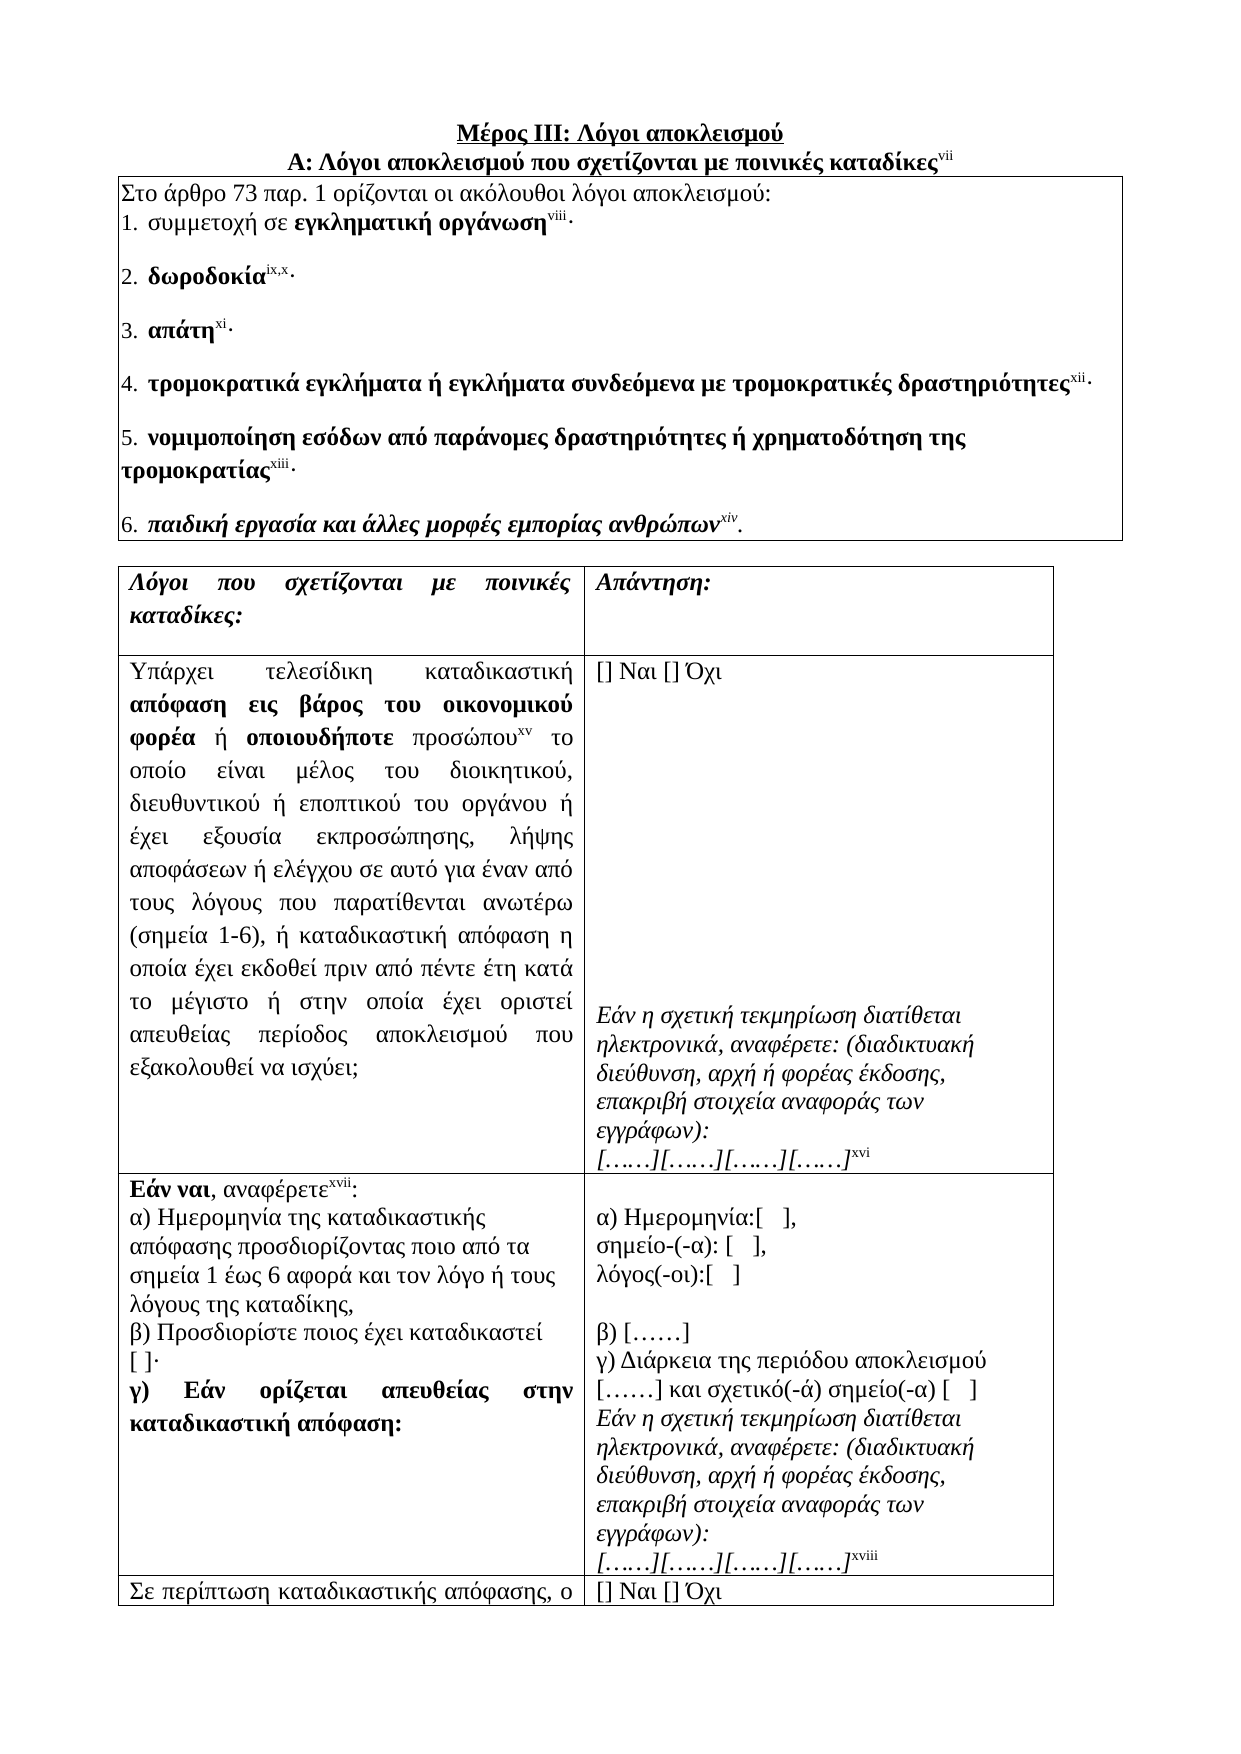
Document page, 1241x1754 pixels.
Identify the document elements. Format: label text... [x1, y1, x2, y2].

text Μέρος III: Λόγοι αποκλεισμού [118, 118, 1122, 147]
table_cell Υπάρχει τελεσίδικη καταδικαστική απόφαση εις βάρος του οικονομικού φορέα ή οποιουδήποτε προσώπου το οποίο είναι μέλος του διοικητικού, διευθυντικού ή εποπτικού του οργάνου ή έχει εξουσία εκπροσώπησης, λήψης αποφάσεων ή ελέγχου σε αυτό για έναν από τους λόγους που παρατίθενται ανωτέρω (σημεία 1-6), ή καταδικαστική απόφαση η οποία έχει εκδοθεί πριν από πέντε έτη κατά το μέγιστο ή στην οποία έχει οριστεί απευθείας περίοδος αποκλεισμού που εξακολουθεί να ισχύει; [119, 656, 584, 1173]
table_header Λόγοι που σχετίζονται με ποινικές καταδίκες: [119, 567, 584, 655]
list συμμετοχή σε εγκληματική οργάνωση· [119, 204, 1122, 236]
table_cell α) Ημερομηνία:[ ], σημείο-(-α): [ ], λόγος(-οι):[ ] β) [……] γ) Διάρκεια της περιόδου αποκλεισμού [……] και σχετικό(-ά) σημείο(-α) [ ] Εάν η σχετική τεκμηρίωση διατίθεται ηλεκτρονικά, αναφέρετε: (διαδικτυακή διεύθυνση, αρχή ή φορέας έκδοσης, επακριβή στοιχεία αναφοράς των εγγράφων): [……][……][……][……] [585, 1174, 1053, 1575]
list τρομοκρατικά εγκλήματα ή εγκλήματα συνδεόμενα με τρομοκρατικές δραστηριότητες· [119, 366, 1122, 397]
list απάτη· [119, 312, 1122, 343]
list παιδική εργασία και άλλες μορφές εμπορίας ανθρώπων. [119, 507, 1122, 540]
table_cell Σε περίπτωση καταδικαστικής απόφασης, ο [119, 1576, 584, 1605]
list δωροδοκία,· [119, 258, 1122, 289]
text Α: Λόγοι αποκλεισμού που σχετίζονται με ποινικές καταδίκες [118, 147, 1122, 176]
table_header Απάντηση: [585, 567, 1053, 655]
text Στο άρθρο 73 παρ. 1 ορίζονται οι ακόλουθοι λόγοι αποκλεισμού: [119, 177, 1122, 204]
list νομιμοποίηση εσόδων από παράνομες δραστηριότητες ή χρηματοδότηση της τρομοκρατίας· [119, 420, 1122, 484]
table_cell Εάν ναι, αναφέρετε: α) Ημερομηνία της καταδικαστικής απόφασης προσδιορίζοντας ποιο από τα σημεία 1 έως 6 αφορά και τον λόγο ή τους λόγους της καταδίκης, β) Προσδιορίστε ποιος έχει καταδικαστεί [ ]· γ) Εάν ορίζεται απευθείας στην καταδικαστική απόφαση: [119, 1174, 584, 1575]
table_cell [] Ναι [] Όχι Εάν η σχετική τεκμηρίωση διατίθεται ηλεκτρονικά, αναφέρετε: (διαδικτυακή διεύθυνση, αρχή ή φορέας έκδοσης, επακριβή στοιχεία αναφοράς των εγγράφων): [……][……][……][……] [585, 656, 1053, 1173]
table_cell [] Ναι [] Όχι [585, 1576, 1053, 1605]
